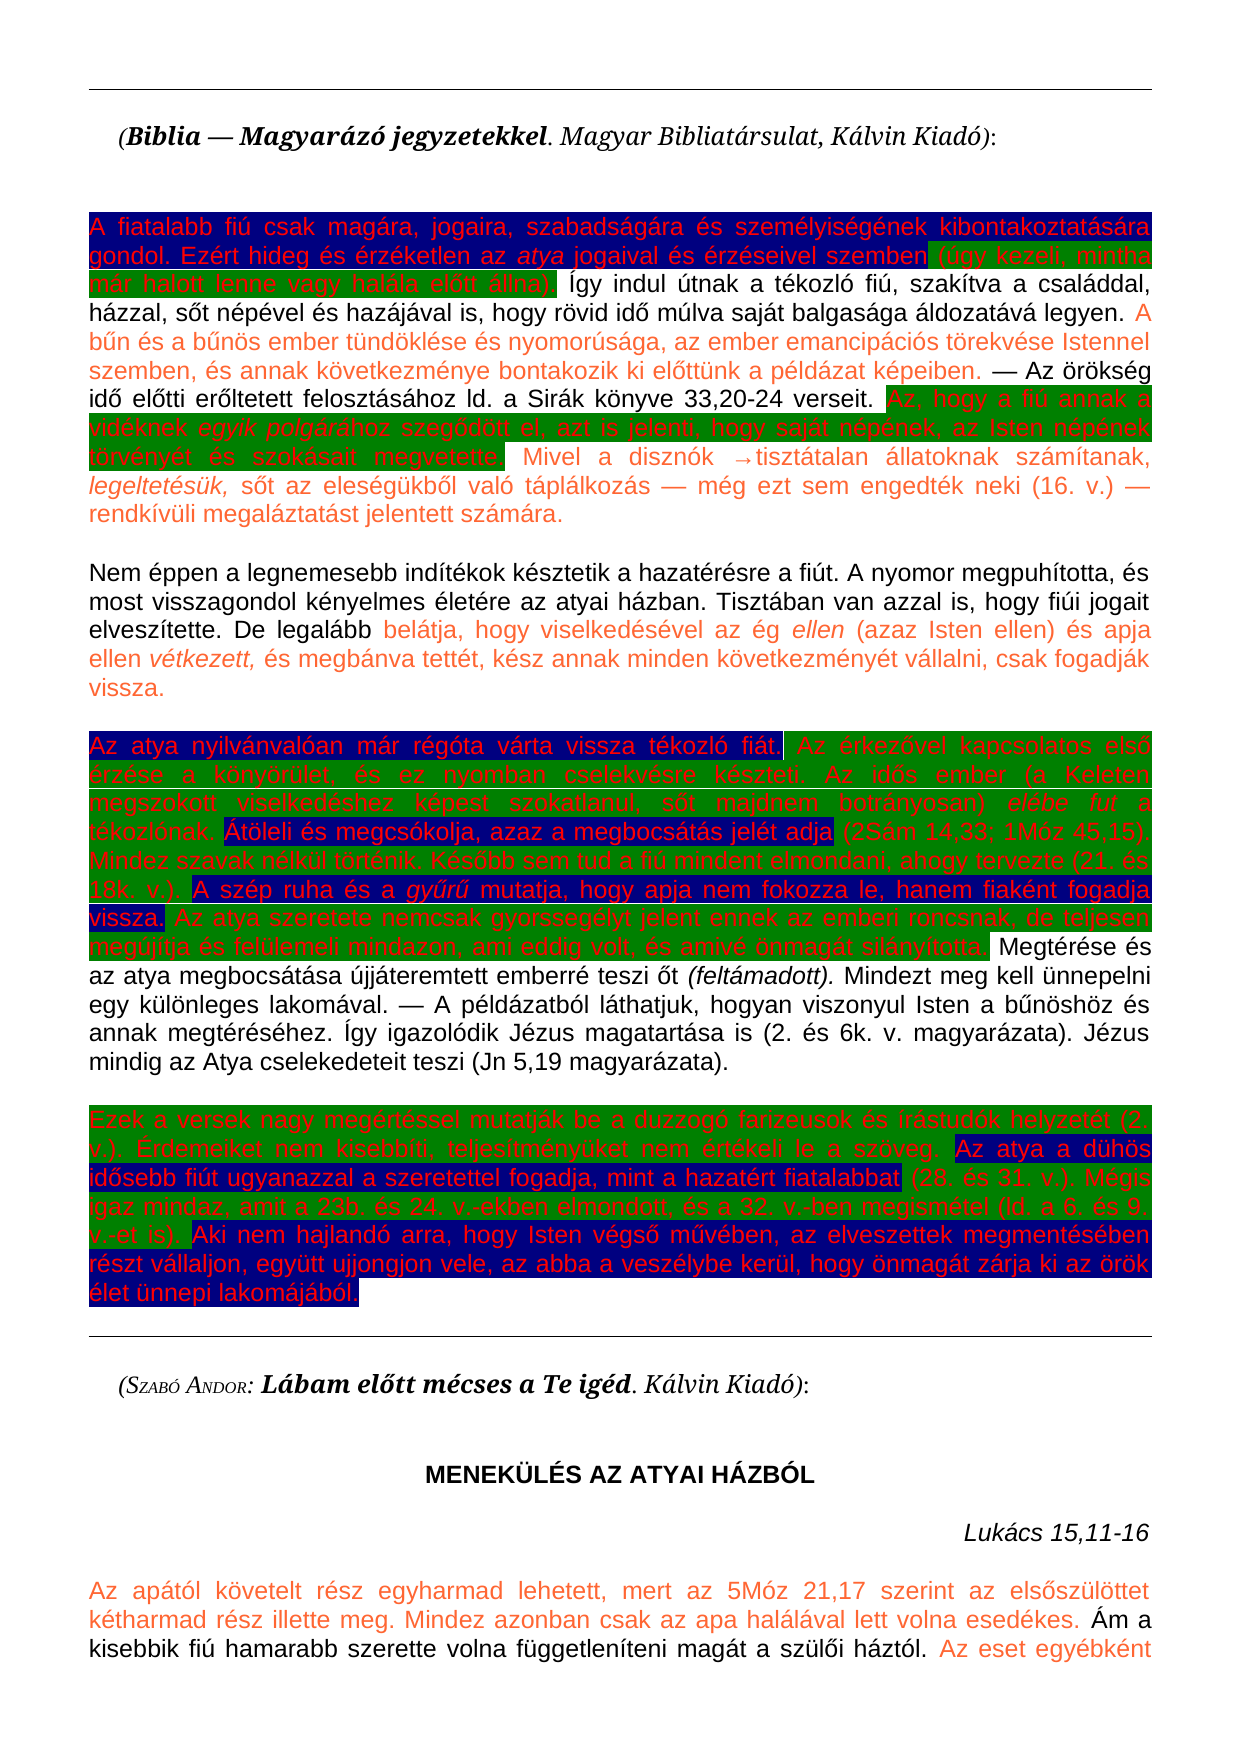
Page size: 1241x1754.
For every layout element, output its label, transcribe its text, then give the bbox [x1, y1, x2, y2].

text MENEKÜLÉS AZ ATYAI HÁZBÓL [88, 1459, 1152, 1488]
text A fiatalabb fiú csak magára, jogaira, szabadságára és személyiségének kibontakoztatására gondol. Ezért hideg és érzéketlen az atya jogaival és érzéseivel szemben (úgy kezeli, mintha már halott lenne vagy halála előtt állna). Így indul útnak a tékozló fiú, szakítva a családdal, házzal, sőt népével és hazájával is, hogy rövid idő múlva saját balgasága áldozatává legyen. A bűn és a bűnös ember tündöklése és nyomorúsága, az ember emancipációs törekvése Istennel szemben, és annak következménye bontakozik ki előttünk a példázat képeiben. ― Az örökség idő előtti erőltetett felosztásához ld. a Sirák könyve 33,20-24 verseit. Az, hogy a fiú annak a vidéknek egyik polgárához szegődött el, azt is jelenti, hogy saját népének, az Isten népének törvényét és szokásait megvetette. Mivel a disznók →tisztátalan állatoknak számítanak, legeltetésük, sőt az eleségükből való táplálkozás ― még ezt sem engedték neki (16. v.) ― rendkívüli megaláztatást jelentett számára. [88, 212, 1152, 528]
text (Szabó Andor: Lábam előtt mécses a Te igéd. Kálvin Kiadó): [88, 1337, 1152, 1430]
text Az apától követelt rész egyharmad lehetett, mert az 5Móz 21,17 szerint az elsőszülöttet kétharmad rész illette meg. Mindez azonban csak az apa halálával lett volna esedékes. Ám a kisebbik fiú hamarabb szerette volna függetleníteni magát a szülői háztól. Az eset egyébként [88, 1576, 1152, 1662]
text Nem éppen a legnemesebb indítékok késztetik a hazatérésre a fiút. A nyomor megpuhította, és most visszagondol kényelmes életére az atyai házban. Tisztában van azzal is, hogy fiúi jogait elveszítette. De legalább belátja, hogy viselkedésével az ég ellen (azaz Isten ellen) és apja ellen vétkezett, és megbánva tettét, kész annak minden következményét vállalni, csak fogadják vissza. [88, 558, 1152, 701]
text Lukács 15,11-16 [88, 1518, 1152, 1547]
text Az atya nyilvánvalóan már régóta várta vissza tékozló fiát. Az érkezővel kapcsolatos első érzése a könyörület, és ez nyomban cselekvésre készteti. Az idős ember (a Keleten megszokott viselkedéshez képest szokatlanul, sőt majdnem botrányosan) elébe fut a tékozlónak. Átöleli és megcsókolja, azaz a megbocsátás jelét adja (2Sám 14,33; 1Móz 45,15). Mindez szavak nélkül történik. Később sem tud a fiú mindent elmondani, ahogy tervezte (21. és 18k. v.). A szép ruha és a gyűrű mutatja, hogy apja nem fokozza le, hanem fiaként fogadja vissza. Az atya szeretete nemcsak gyorssegélyt jelent ennek az emberi roncsnak, de teljesen megújítja és felülemeli mindazon, ami eddig volt, és amivé önmagát silányította. Megtérése és az atya megbocsátása újjáteremtett emberré teszi őt (feltámadott). Mindezt meg kell ünnepelni egy különleges lakomával. — A példázatból láthatjuk, hogyan viszonyul Isten a bűnöshöz és annak megtéréséhez. Így igazolódik Jézus magatartása is (2. és 6k. v. magyarázata). Jézus mindig az Atya cselekedeteit teszi (Jn 5,19 magyarázata). [88, 731, 1152, 1076]
text Ezek a versek nagy megértéssel mutatják be a duzzogó farizeusok és írástudók helyzetét (2. v.). Érdemeiket nem kisebbíti, teljesítményüket nem értékeli le a szöveg. Az atya a dühös idősebb fiút ugyanazzal a szeretettel fogadja, mint a hazatért fiatalabbat (28. és 31. v.). Mégis igaz mindaz, amit a 23b. és 24. v.-ekben elmondott, és a 32. v.-ben megismétel (ld. a 6. és 9. v.-et is). Aki nem hajlandó arra, hogy Isten végső művében, az elveszettek megmentésében részt vállaljon, együtt ujjongjon vele, az abba a veszélybe kerül, hogy önmagát zárja ki az örök élet ünnepi lakomájából. [88, 1105, 1152, 1307]
text (Biblia — Magyarázó jegyzetekkel. Magyar Bibliatársulat, Kálvin Kiadó): [88, 90, 1152, 182]
